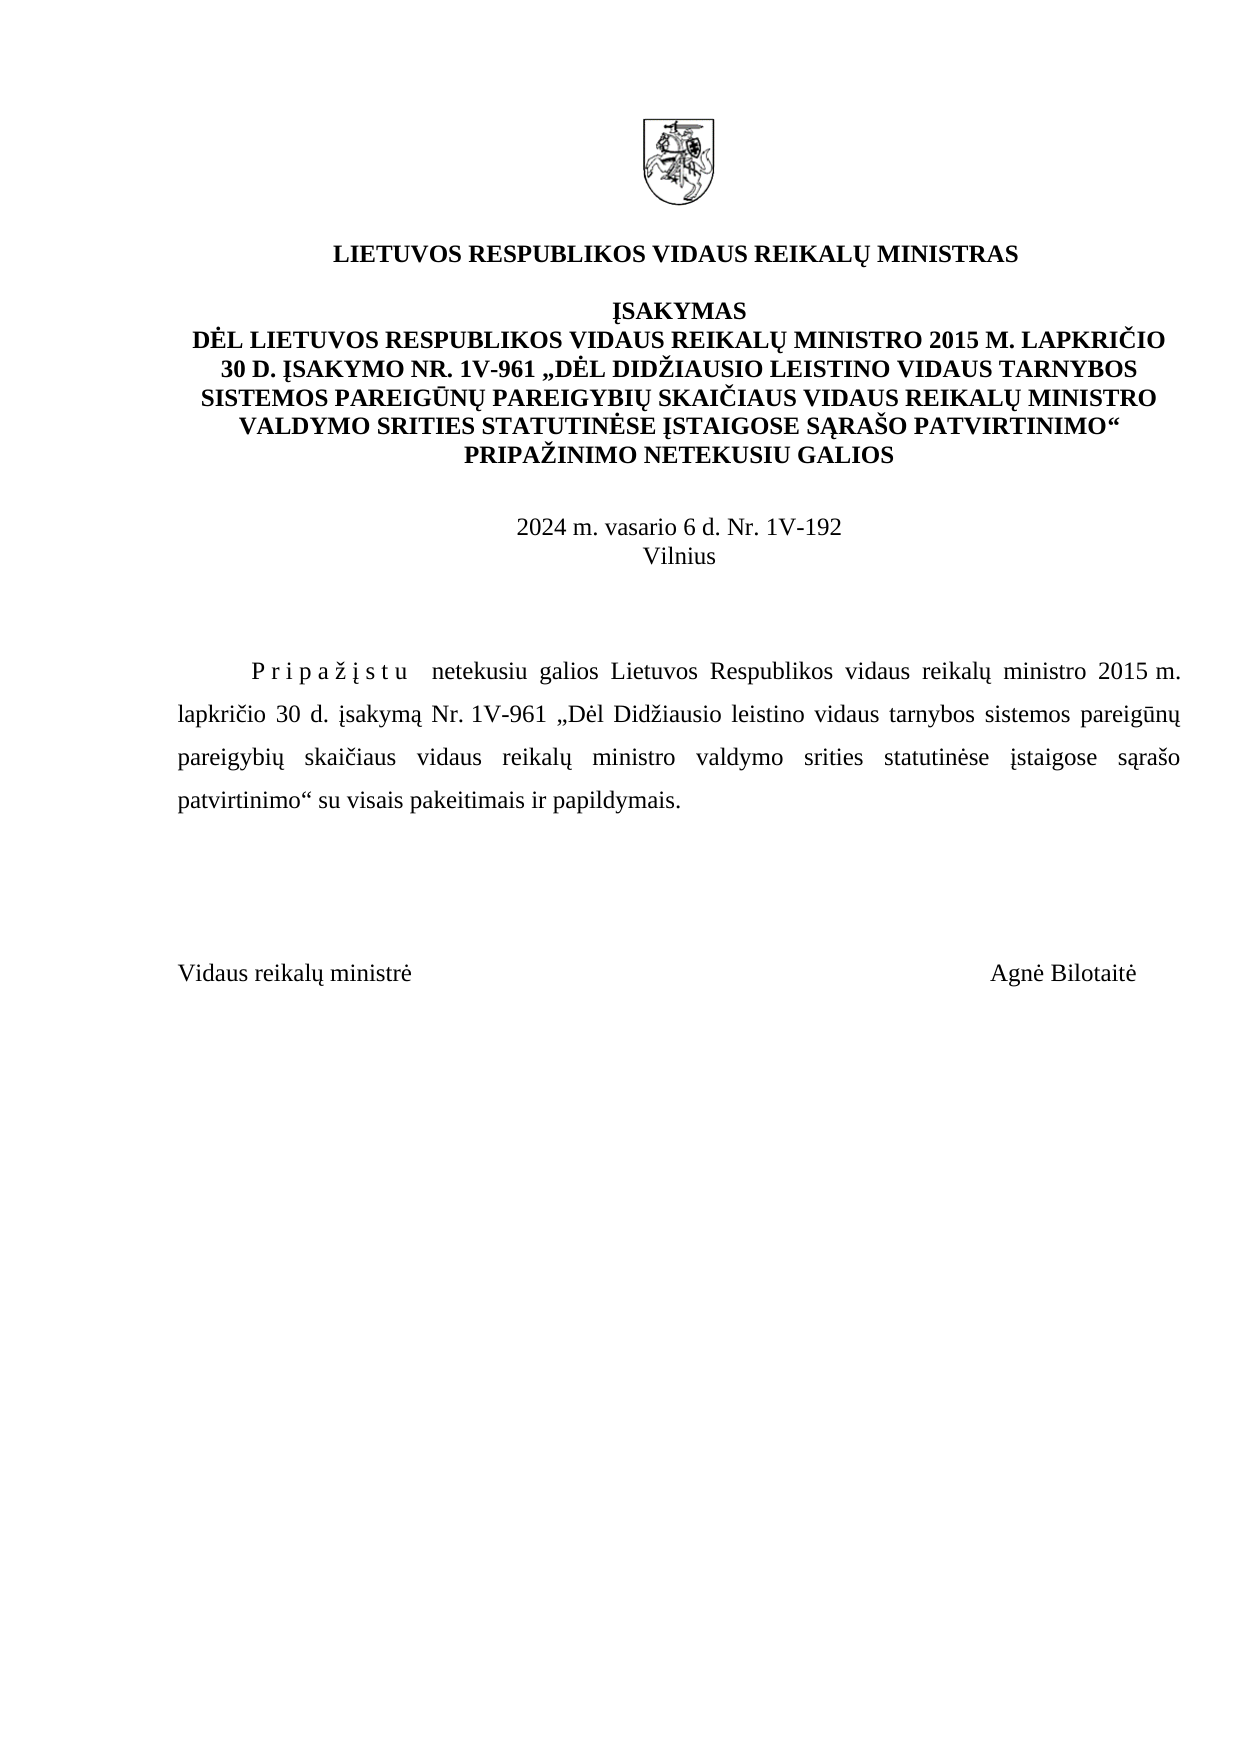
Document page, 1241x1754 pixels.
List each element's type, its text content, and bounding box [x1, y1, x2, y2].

text 2024 m. vasario 6 d. Nr. 1V-192 [177, 512, 1181, 541]
text Vilnius [177, 541, 1181, 569]
text Vidaus reikalų ministrė Agnė Bilotaitė [177, 958, 1181, 986]
text ĮSAKYMAS [177, 296, 1181, 325]
text Pripažįstu netekusiu galios Lietuvos Respublikos vidaus reikalų ministro 2015 m. lapkričio 30 d. įsakymą Nr. 1V-961 „Dėl Didžiausio leistino vidaus tarnybos sistemos pareigūnų pareigybių skaičiaus vidaus reikalų ministro valdymo srities statutinėse įstaigose sąrašo patvirtinimo“ su visais pakeitimais ir papildymais. [177, 656, 1181, 814]
text DĖL LIETUVOS RESPUBLIKOS vidaus reikalų ministro 2015 m. LAPKRIČIO 30 d. įsakymO Nr. 1V-961 „DĖL DIDŽIAUSIO LEISTINO VIDAUS TARNYBOS SISTEMOS PAREIGŪNŲ PAREIGYBIŲ SKAIČIAUS VIDAUS REIKALŲ MINISTRO VALDYMO SRITIES STATUTINĖSE ĮSTAIGOSE SĄRAŠO PATVIRTINIMO“ PRIPAŽINIMO NETEKUSIu GALIOS [177, 325, 1181, 469]
text LIETUVOS RESPUBLIKOS VIDAUS REIKALŲ MINISTRAS [177, 236, 1181, 268]
